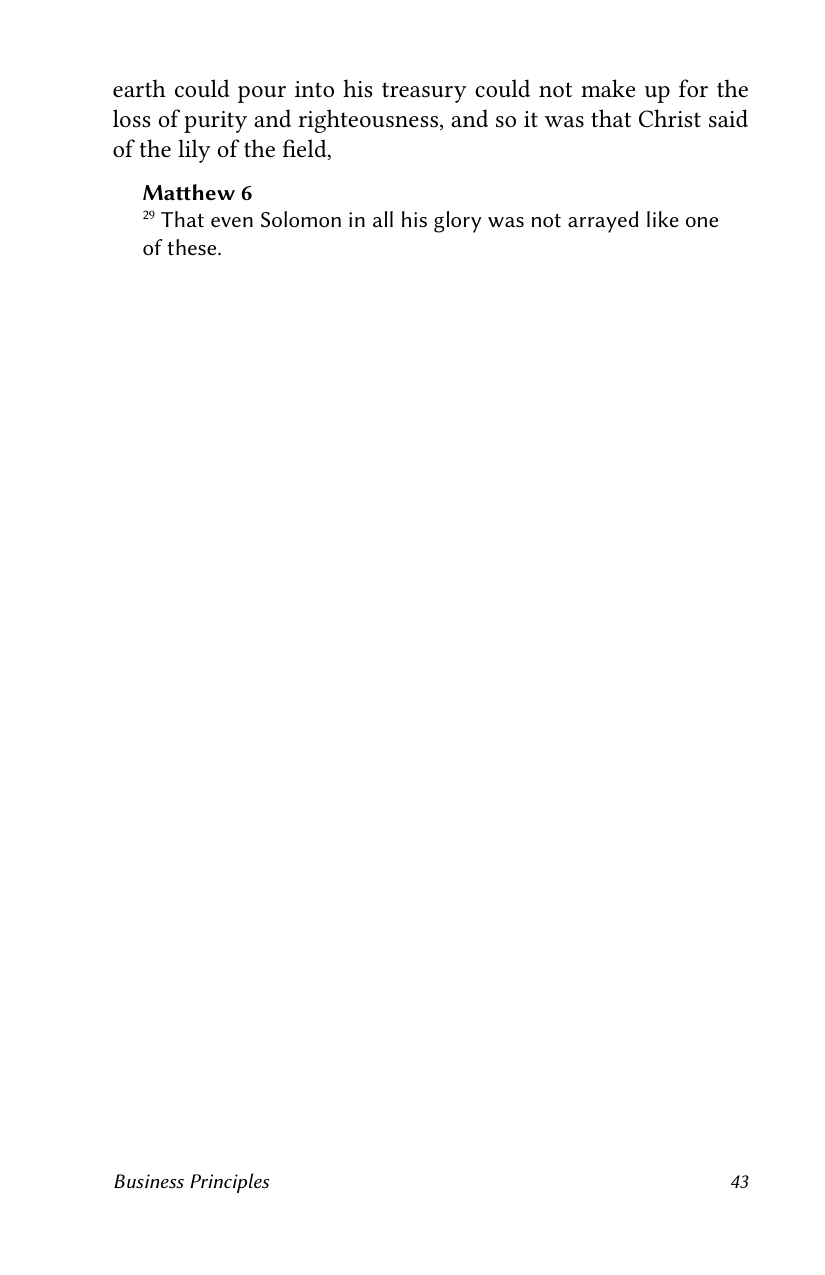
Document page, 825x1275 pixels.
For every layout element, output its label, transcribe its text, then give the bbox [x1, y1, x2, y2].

text 29 That even Solomon in all his glory was not arrayed like one of these. [142, 207, 720, 261]
text earth could pour into his treasury could not make up for the loss of purity and righteousness, and so it was that Christ said of the lily of the field, [112, 75, 750, 163]
text Matthew 6 [142, 180, 750, 206]
